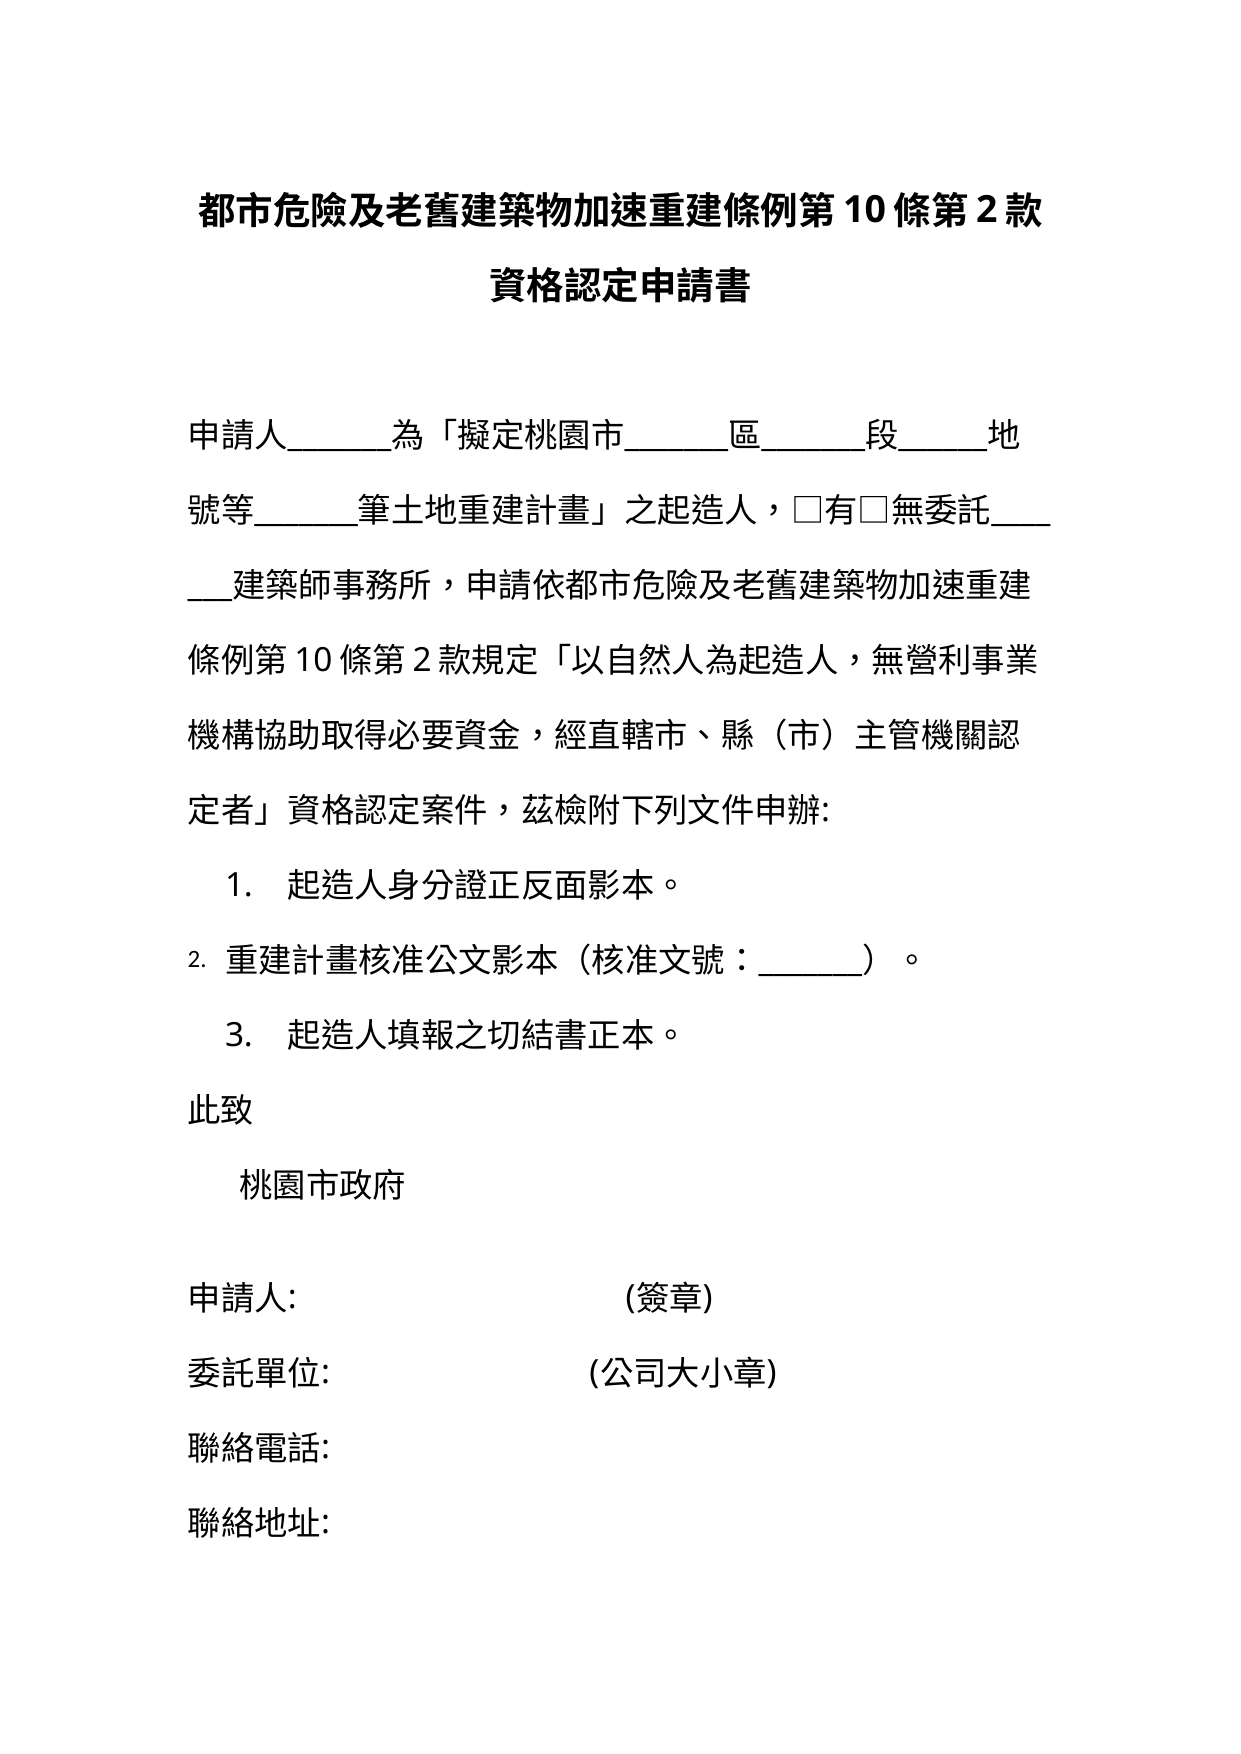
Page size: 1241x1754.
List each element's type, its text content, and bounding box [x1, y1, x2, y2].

text 資格認定申請書 [187, 239, 1053, 314]
text 此致 [187, 1064, 1053, 1139]
list 申請人: (簽章) [188, 1252, 1053, 1327]
text 都市危險及老舊建築物加速重建條例第10條第2款 [187, 164, 1053, 239]
list 聯絡電話: [187, 1402, 1053, 1477]
text 桃園市政府 [187, 1139, 1053, 1214]
list 重建計畫核准公文影本（核准文號：_______）。 [187, 914, 1053, 989]
list 起造人身分證正反面影本。 [225, 839, 1053, 914]
text 申請人_______為「擬定桃園市_______區_______段______地號等_______筆土地重建計畫」之起造人，□有□無委託_______建築師事務所，申請依都市危險及老舊建築物加速重建條例第10條第2款規定「以自然人為起造人，無營利事業機構協助取得必要資金，經直轄市、縣（市）主管機關認定者」資格認定案件，茲檢附下列文件申辦: [187, 389, 1053, 839]
list 起造人填報之切結書正本。 [225, 989, 1053, 1064]
list 委託單位: (公司大小章) [187, 1327, 1053, 1402]
list 聯絡地址: [187, 1477, 1053, 1552]
